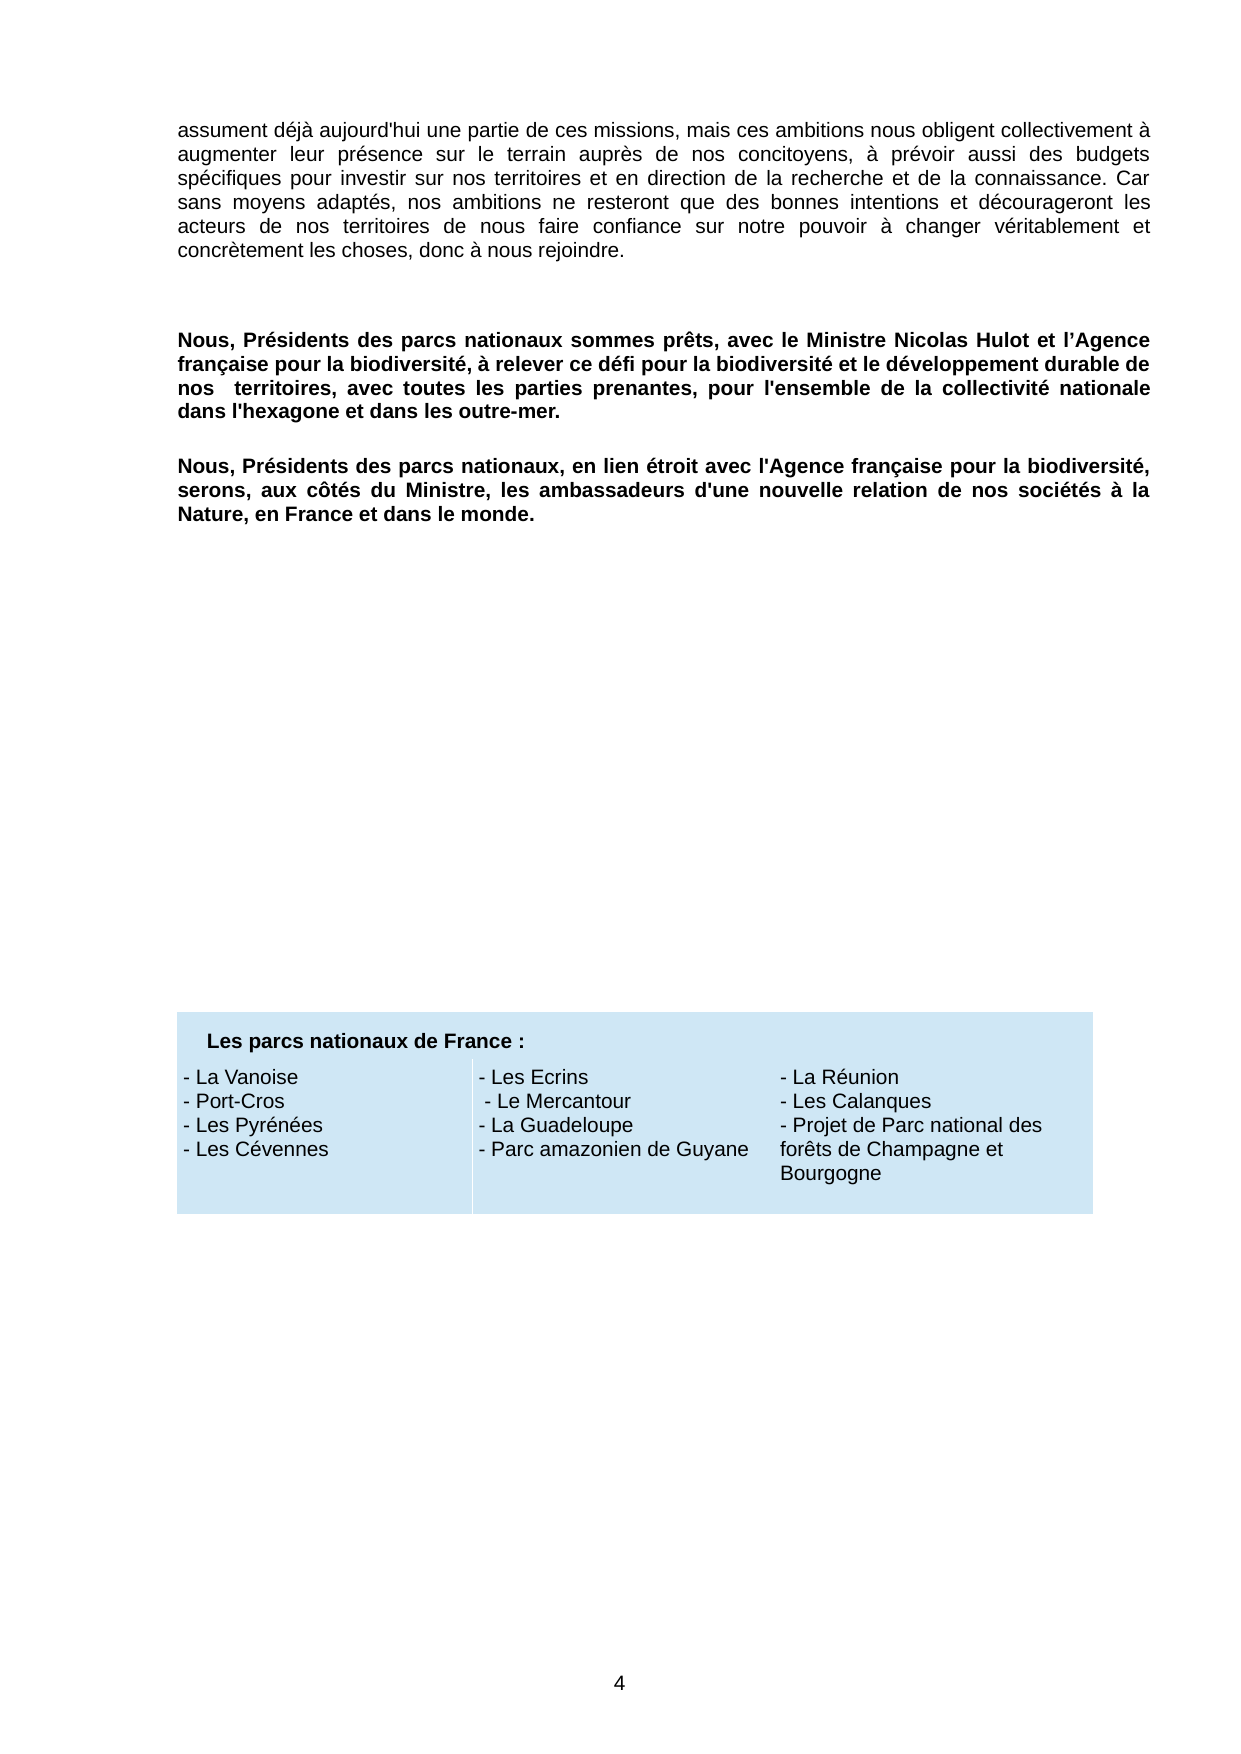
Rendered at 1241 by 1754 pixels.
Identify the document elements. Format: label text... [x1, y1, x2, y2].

text Nous, Présidents des parcs nationaux, en lien étroit avec l'Agence française pour la biodiversité, serons, aux côtés du Ministre, les ambassadeurs d'une nouvelle relation de nos sociétés à la Nature, en France et dans le monde. [177, 453, 1152, 525]
text Nous, Présidents des parcs nationaux sommes prêts, avec le Ministre Nicolas Hulot et l’Agence française pour la biodiversité, à relever ce défi pour la biodiversité et le développement durable de nos territoires, avec toutes les parties prenantes, pour l'ensemble de la collectivité nationale dans l'hexagone et dans les outre-mer. [177, 327, 1152, 423]
table_cell - La Réunion - Les Calanques - Projet de Parc national des forêts de Champagne et Bourgogne [774, 1059, 1093, 1214]
table_cell - Les Ecrins - Le Mercantour - La Guadeloupe - Parc amazonien de Guyane [473, 1059, 774, 1214]
table_header Les parcs nationaux de France : [177, 1012, 1093, 1059]
table_cell - La Vanoise - Port-Cros - Les Pyrénées - Les Cévennes [177, 1059, 472, 1214]
text assument déjà aujourd'hui une partie de ces missions, mais ces ambitions nous obligent collectivement à augmenter leur présence sur le terrain auprès de nos concitoyens, à prévoir aussi des budgets spécifiques pour investir sur nos territoires et en direction de la recherche et de la connaissance. Car sans moyens adaptés, nos ambitions ne resteront que des bonnes intentions et décourageront les acteurs de nos territoires de nous faire confiance sur notre pouvoir à changer véritablement et concrètement les choses, donc à nous rejoindre. [177, 118, 1152, 262]
